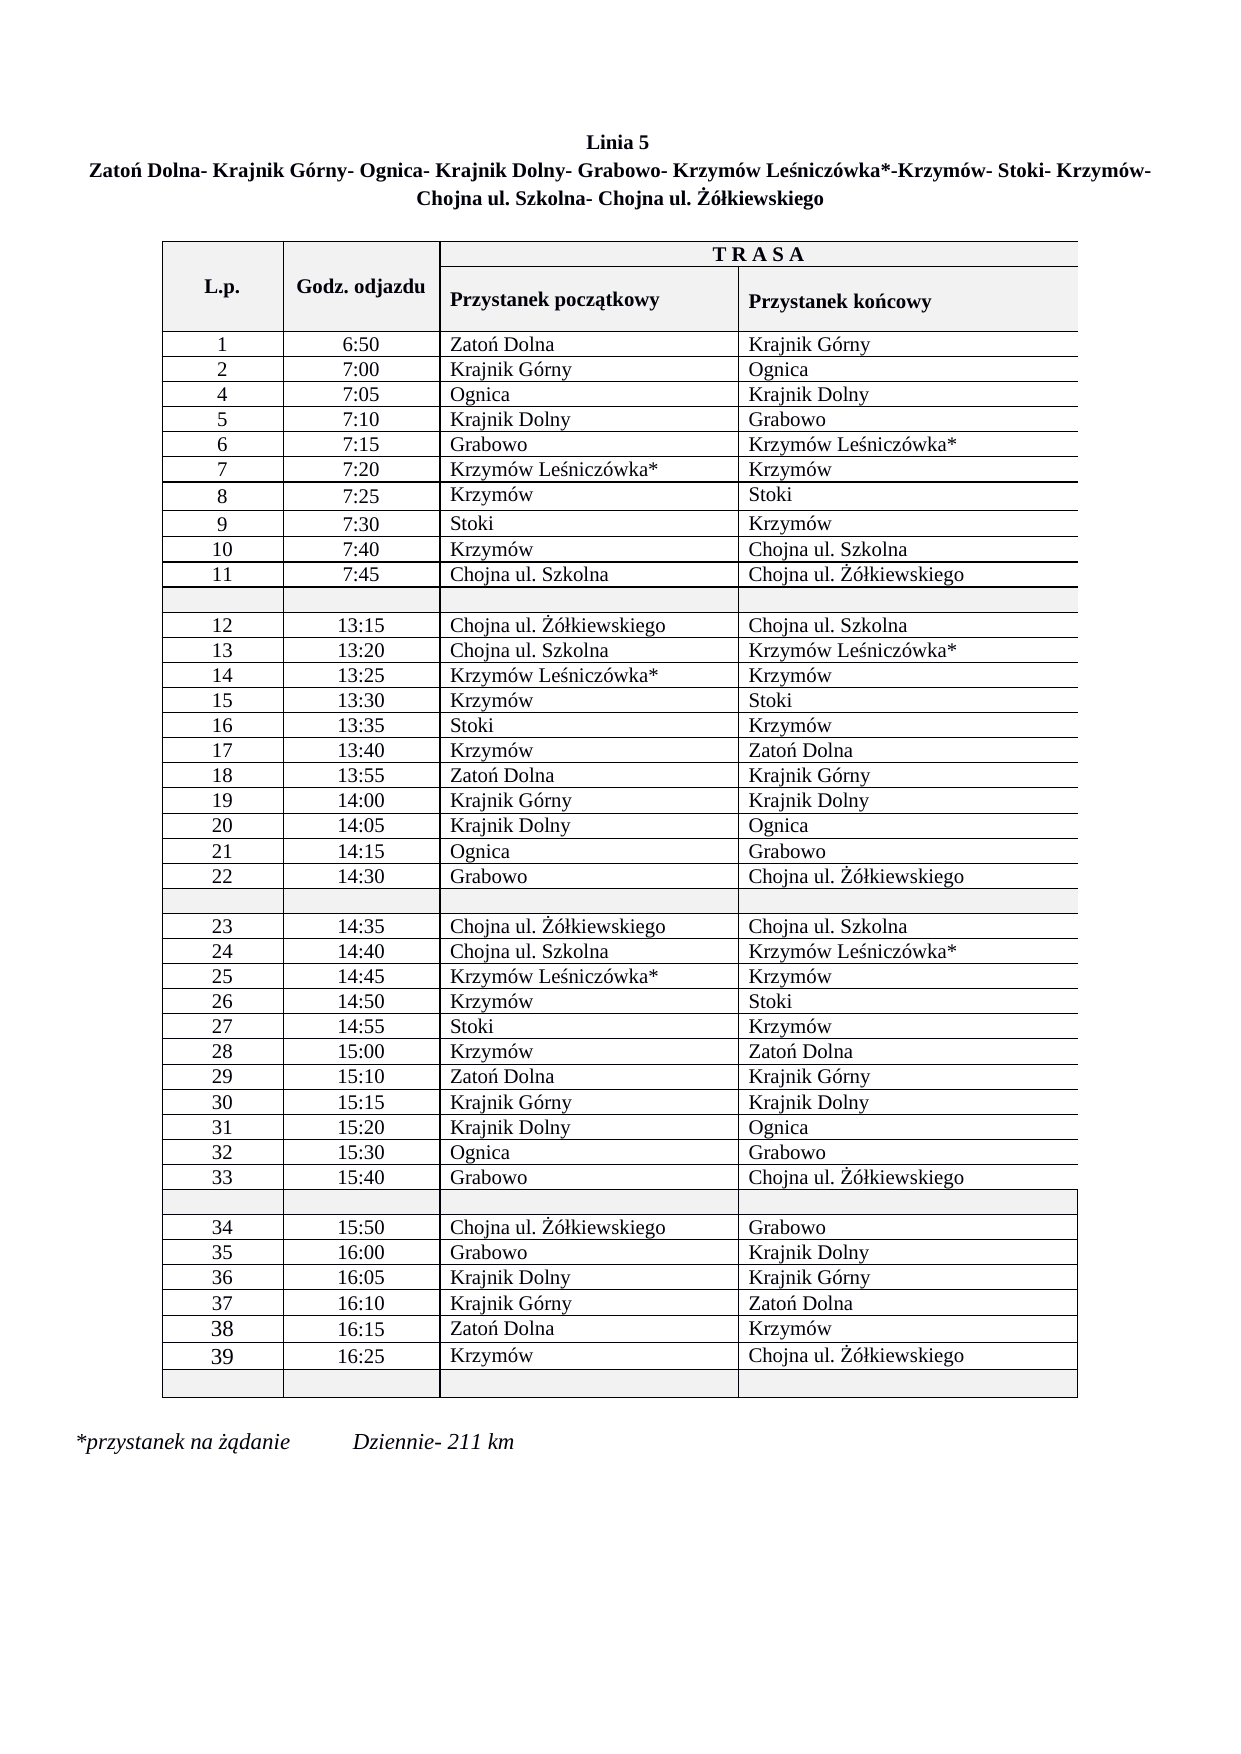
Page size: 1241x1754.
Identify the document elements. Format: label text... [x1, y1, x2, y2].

table_cell 5 [163, 407, 283, 431]
table_cell 7:45 [284, 563, 439, 586]
table_cell 14:50 [284, 989, 439, 1013]
table_cell 14:05 [284, 814, 439, 837]
table_cell Zatoń Dolna [739, 1039, 1078, 1063]
table_cell 6:50 [284, 332, 439, 356]
table_cell [284, 588, 439, 612]
table_cell Krzymów [441, 483, 738, 510]
table_cell 20 [163, 814, 283, 837]
table_cell 6 [163, 432, 283, 456]
table_cell Krzymów [739, 964, 1078, 988]
table_cell Chojna ul. Szkolna [441, 563, 738, 586]
table_cell Grabowo [441, 864, 738, 888]
table_cell Stoki [441, 713, 738, 737]
table_cell 13:25 [284, 663, 439, 687]
table_cell Przystanek końcowy [739, 267, 1078, 331]
table_cell Ognica [739, 357, 1078, 381]
table_cell 16 [163, 713, 283, 737]
table_cell Krzymów Leśniczówka* [739, 638, 1078, 662]
table_cell Krzymów Leśniczówka* [739, 432, 1078, 456]
table_cell 7:05 [284, 382, 439, 406]
table_cell 10 [163, 537, 283, 561]
table_cell 15 [163, 688, 283, 712]
table_cell [441, 1370, 738, 1397]
table_cell [163, 588, 283, 612]
table_cell 16:15 [284, 1316, 439, 1342]
table_cell 15:50 [284, 1215, 439, 1239]
table_cell 14:40 [284, 939, 439, 963]
table_cell Grabowo [441, 432, 738, 456]
table_cell Krajnik Dolny [441, 1115, 738, 1139]
table_cell 17 [163, 738, 283, 762]
table_cell 2 [163, 357, 283, 381]
table_cell Chojna ul. Żółkiewskiego [441, 1215, 738, 1239]
table_cell 27 [163, 1014, 283, 1038]
table_cell 14:15 [284, 839, 439, 863]
table_cell 12 [163, 613, 283, 637]
table_cell 14:35 [284, 914, 439, 938]
table_cell 15:40 [284, 1165, 439, 1189]
table_cell Stoki [441, 1014, 738, 1038]
text Zatoń Dolna- Krajnik Górny- Ognica- Krajnik Dolny- Grabowo- Krzymów Leśniczówka*-Krzymów- Stoki- Krzymów-Chojna ul. Szkolna- Chojna ul. Żółkiewskiego [75, 158, 1165, 209]
table_cell Krzymów [739, 713, 1078, 737]
table_cell Chojna ul. Żółkiewskiego [739, 563, 1078, 586]
table_cell Ognica [441, 1140, 738, 1164]
table_cell Stoki [739, 989, 1078, 1013]
table_cell Krzymów [739, 1316, 1077, 1342]
table_cell [284, 1370, 439, 1397]
table_cell Zatoń Dolna [441, 1316, 738, 1342]
table_cell 13:40 [284, 738, 439, 762]
table_cell Krajnik Górny [739, 763, 1078, 787]
table_cell 25 [163, 964, 283, 988]
table_cell 22 [163, 864, 283, 888]
table_cell Krajnik Górny [441, 357, 738, 381]
table_cell Krajnik Górny [739, 332, 1078, 356]
table_cell Krajnik Górny [739, 1265, 1077, 1289]
table_cell 15:30 [284, 1140, 439, 1164]
table_cell Krzymów [441, 738, 738, 762]
table_cell 32 [163, 1140, 283, 1164]
table_cell Ognica [739, 814, 1078, 837]
table_cell Stoki [739, 688, 1078, 712]
table_cell Krajnik Górny [441, 1290, 738, 1314]
table_cell 7:40 [284, 537, 439, 561]
table_cell 19 [163, 788, 283, 812]
table_cell Krzymów Leśniczówka* [739, 939, 1078, 963]
table_cell Zatoń Dolna [739, 1290, 1077, 1314]
table_cell Stoki [739, 483, 1078, 510]
table_cell 18 [163, 763, 283, 787]
table_cell Krzymów [739, 511, 1078, 536]
table_cell 7:25 [284, 483, 439, 510]
table_cell 16:10 [284, 1290, 439, 1314]
table_cell Krajnik Dolny [739, 382, 1078, 406]
table_cell Zatoń Dolna [441, 1065, 738, 1088]
table_cell 14:55 [284, 1014, 439, 1038]
table_cell [284, 889, 439, 913]
table_cell Krzymów [441, 1039, 738, 1063]
table_cell 7:20 [284, 457, 439, 481]
table_cell 23 [163, 914, 283, 938]
table_cell Chojna ul. Żółkiewskiego [739, 864, 1078, 888]
table_cell [739, 1190, 1077, 1214]
table_cell Krzymów [739, 663, 1078, 687]
table_cell 13 [163, 638, 283, 662]
table_cell [739, 889, 1078, 913]
table_cell 7:15 [284, 432, 439, 456]
table_header T R A S A [441, 242, 1078, 266]
table_cell 34 [163, 1215, 283, 1239]
table_cell Krajnik Górny [441, 788, 738, 812]
table_cell 7:10 [284, 407, 439, 431]
table_cell Chojna ul. Szkolna [441, 638, 738, 662]
table_cell Krajnik Dolny [739, 1240, 1077, 1264]
table_cell Krajnik Górny [441, 1090, 738, 1114]
text *przystanek na żądanie Dziennie- 211 km [75, 1428, 1165, 1454]
table_cell 36 [163, 1265, 283, 1289]
table_cell Grabowo [441, 1165, 738, 1189]
table_cell 14:45 [284, 964, 439, 988]
table_cell 16:05 [284, 1265, 439, 1289]
table_cell Krzymów Leśniczówka* [441, 663, 738, 687]
table_cell Krajnik Dolny [441, 814, 738, 837]
table_cell [163, 889, 283, 913]
table_cell 24 [163, 939, 283, 963]
table_cell Krzymów [739, 1014, 1078, 1038]
table_cell Grabowo [739, 407, 1078, 431]
table_cell 14:30 [284, 864, 439, 888]
table_cell 13:35 [284, 713, 439, 737]
table_cell Chojna ul. Żółkiewskiego [441, 613, 738, 637]
table_cell 33 [163, 1165, 283, 1189]
table_cell 39 [163, 1343, 283, 1369]
table_cell 7:30 [284, 511, 439, 536]
table_cell Chojna ul. Szkolna [441, 939, 738, 963]
table_cell Chojna ul. Żółkiewskiego [739, 1165, 1078, 1189]
table_cell 31 [163, 1115, 283, 1139]
table_cell Grabowo [739, 1140, 1078, 1164]
table_cell 30 [163, 1090, 283, 1114]
table_cell Krzymów [441, 688, 738, 712]
table_cell 38 [163, 1316, 283, 1342]
table_cell 13:20 [284, 638, 439, 662]
table_header L.p. [163, 242, 283, 331]
table_cell Chojna ul. Żółkiewskiego [441, 914, 738, 938]
table_cell Stoki [441, 511, 738, 536]
table_cell [441, 1190, 738, 1214]
table_cell 16:25 [284, 1343, 439, 1369]
table_cell 11 [163, 563, 283, 586]
table_cell 13:55 [284, 763, 439, 787]
table_cell Chojna ul. Żółkiewskiego [739, 1343, 1077, 1369]
table_cell [739, 1370, 1077, 1397]
table_cell 15:00 [284, 1039, 439, 1063]
table_cell Krzymów [739, 457, 1078, 481]
table_cell 14 [163, 663, 283, 687]
table_cell Grabowo [441, 1240, 738, 1264]
table_cell 8 [163, 483, 283, 510]
table_cell [441, 889, 738, 913]
text Linia 5 [75, 130, 1165, 154]
table_cell Krajnik Dolny [441, 1265, 738, 1289]
table_cell Ognica [441, 839, 738, 863]
table_cell 29 [163, 1065, 283, 1088]
table_cell 35 [163, 1240, 283, 1264]
table_cell Ognica [441, 382, 738, 406]
table_cell 9 [163, 511, 283, 536]
table_cell 15:20 [284, 1115, 439, 1139]
table_cell Krajnik Dolny [441, 407, 738, 431]
table_cell 15:15 [284, 1090, 439, 1114]
table_cell 7 [163, 457, 283, 481]
table_cell Zatoń Dolna [739, 738, 1078, 762]
table_cell Ognica [739, 1115, 1078, 1139]
table_cell 15:10 [284, 1065, 439, 1088]
table_cell 37 [163, 1290, 283, 1314]
table_cell Krajnik Dolny [739, 788, 1078, 812]
table_cell Krzymów [441, 537, 738, 561]
table_cell [441, 588, 738, 612]
table_cell Przystanek początkowy [441, 267, 738, 331]
table_cell Krzymów Leśniczówka* [441, 457, 738, 481]
table_cell 28 [163, 1039, 283, 1063]
table_cell 13:15 [284, 613, 439, 637]
table_cell 1 [163, 332, 283, 356]
table_cell Krajnik Górny [739, 1065, 1078, 1088]
table_cell 21 [163, 839, 283, 863]
table_cell Krajnik Dolny [739, 1090, 1078, 1114]
table_cell Krzymów [441, 989, 738, 1013]
table_cell [284, 1190, 439, 1214]
table_cell [739, 588, 1078, 612]
table_cell 7:00 [284, 357, 439, 381]
table_cell Grabowo [739, 839, 1078, 863]
table_cell 16:00 [284, 1240, 439, 1264]
table_cell Krzymów Leśniczówka* [441, 964, 738, 988]
table_cell 14:00 [284, 788, 439, 812]
table_cell 13:30 [284, 688, 439, 712]
table_cell [163, 1190, 283, 1214]
table_cell Zatoń Dolna [441, 332, 738, 356]
table_cell 4 [163, 382, 283, 406]
table_cell Chojna ul. Szkolna [739, 537, 1078, 561]
table_cell Chojna ul. Szkolna [739, 914, 1078, 938]
table_cell Krzymów [441, 1343, 738, 1369]
table_cell Grabowo [739, 1215, 1077, 1239]
table_cell [163, 1370, 283, 1397]
table_cell 26 [163, 989, 283, 1013]
table_cell Chojna ul. Szkolna [739, 613, 1078, 637]
table_cell Zatoń Dolna [441, 763, 738, 787]
table_header Godz. odjazdu [284, 242, 439, 331]
